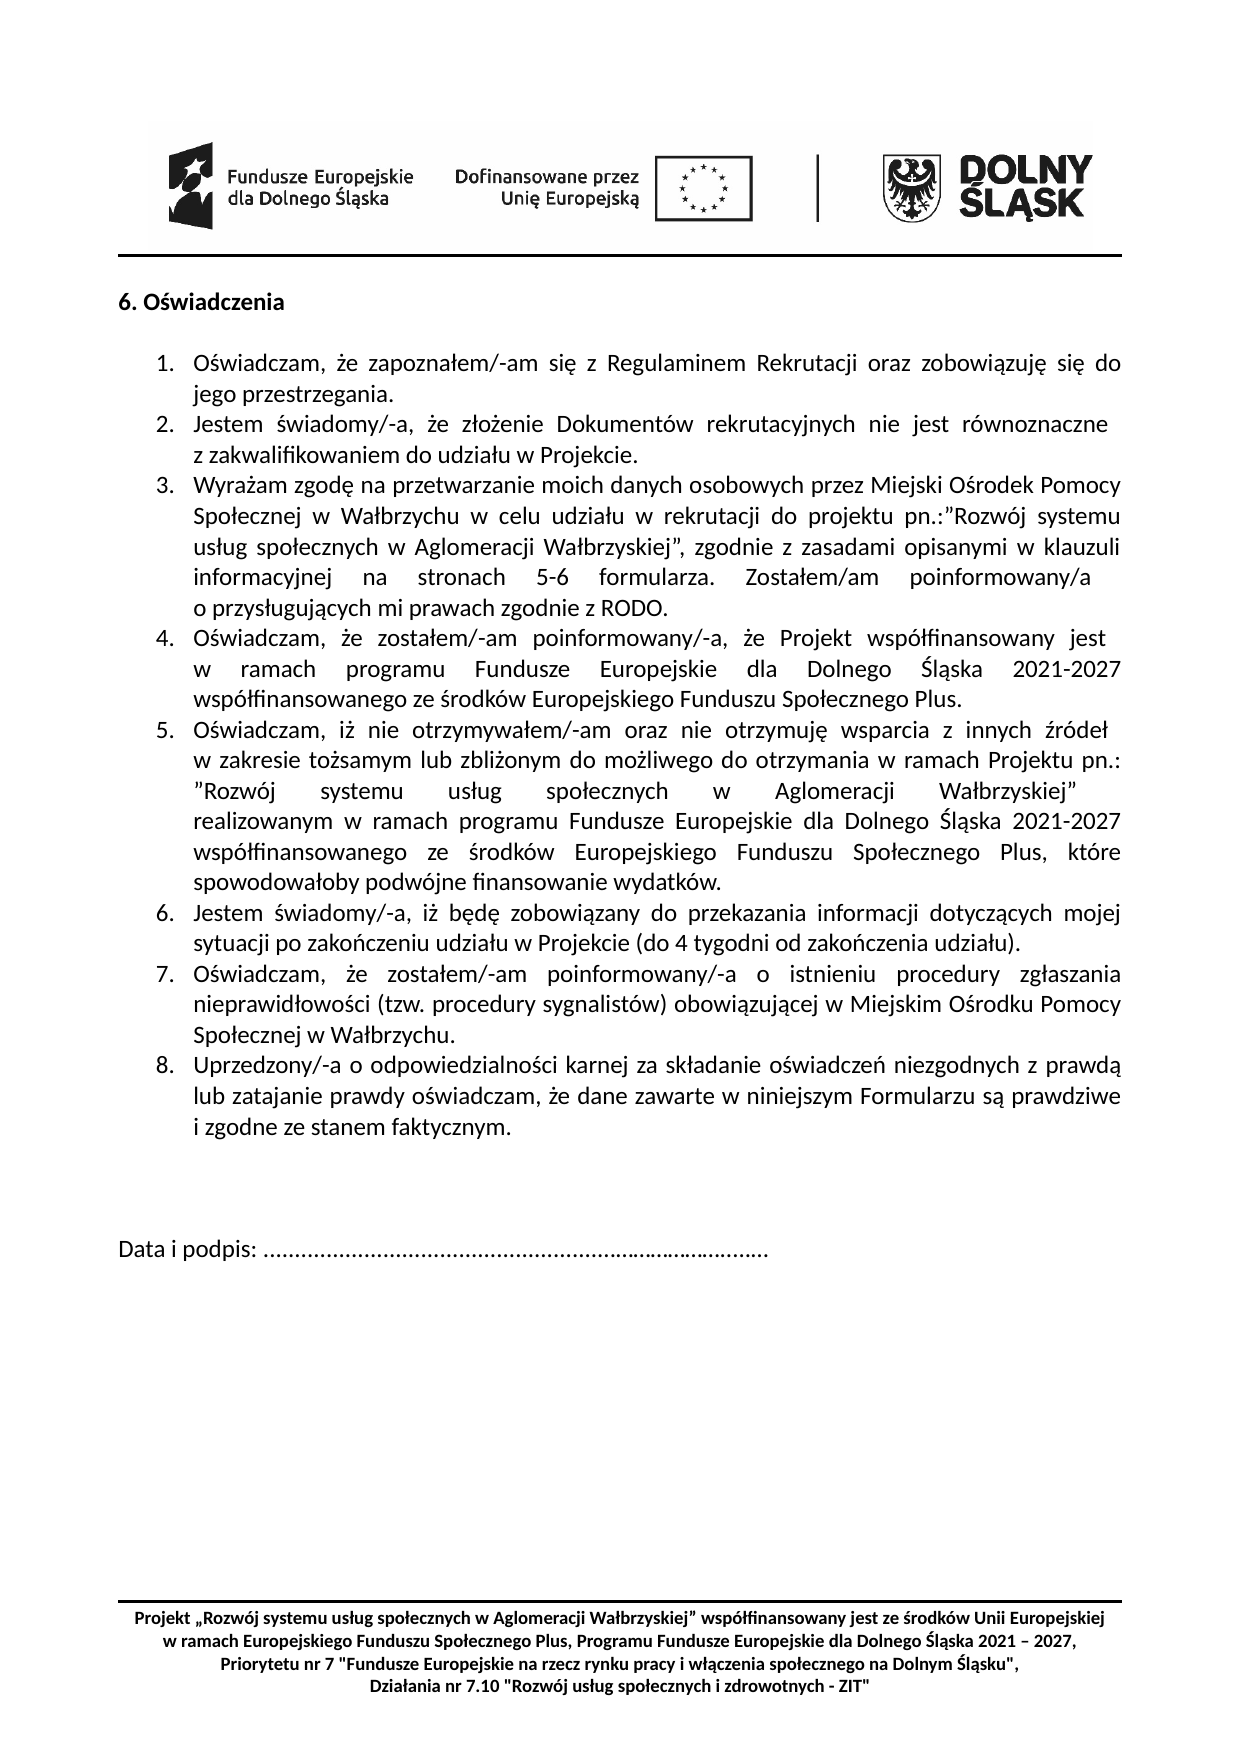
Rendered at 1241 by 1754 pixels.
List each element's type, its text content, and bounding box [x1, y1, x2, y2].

list Oświadczam, że zapoznałem/-am się z Regulaminem Rekrutacji oraz zobowiązuję się do jego przestrzegania. [156, 348, 1122, 409]
list Uprzedzony/-a o odpowiedzialności karnej za składanie oświadczeń niezgodnych z prawdą lub zatajanie prawdy oświadczam, że dane zawarte w niniejszym Formularzu są prawdziwe i zgodne ze stanem faktycznym. [156, 1049, 1122, 1141]
subtitle 6. Oświadczenia [118, 287, 1122, 348]
list Oświadczam, iż nie otrzymywałem/-am oraz nie otrzymuję wsparcia z innych źródeł w zakresie tożsamym lub zbliżonym do możliwego do otrzymania w ramach Projektu pn.: ”Rozwój systemu usług społecznych w Aglomeracji Wałbrzyskiej” realizowanym w ramach programu Fundusze Europejskie dla Dolnego Śląska 2021-2027 współfinansowanego ze środków Europejskiego Funduszu Społecznego Plus, które spowodowałoby podwójne finansowanie wydatków. [156, 714, 1122, 897]
list Jestem świadomy/-a, że złożenie Dokumentów rekrutacyjnych nie jest równoznaczne z zakwalifikowaniem do udziału w Projekcie. [156, 409, 1122, 470]
text Data i podpis: ........................................................……………….....… [118, 1233, 1122, 1263]
picture [147, 121, 1093, 251]
list Oświadczam, że zostałem/-am poinformowany/-a o istnieniu procedury zgłaszania nieprawidłowości (tzw. procedury sygnalistów) obowiązującej w Miejskim Ośrodku Pomocy Społecznej w Wałbrzychu. [156, 958, 1122, 1049]
list Oświadczam, że zostałem/-am poinformowany/-a, że Projekt współfinansowany jest w ramach programu Fundusze Europejskie dla Dolnego Śląska 2021-2027 współfinansowanego ze środków Europejskiego Funduszu Społecznego Plus. [156, 622, 1122, 714]
list Wyrażam zgodę na przetwarzanie moich danych osobowych przez Miejski Ośrodek Pomocy Społecznej w Wałbrzychu w celu udziału w rekrutacji do projektu pn.:”Rozwój systemu usług społecznych w Aglomeracji Wałbrzyskiej”, zgodnie z zasadami opisanymi w klauzuli informacyjnej na stronach 5-6 formularza. Zostałem/am poinformowany/a o przysługujących mi prawach zgodnie z RODO. [156, 470, 1122, 622]
list Jestem świadomy/-a, iż będę zobowiązany do przekazania informacji dotyczących mojej sytuacji po zakończeniu udziału w Projekcie (do 4 tygodni od zakończenia udziału). [156, 897, 1122, 958]
